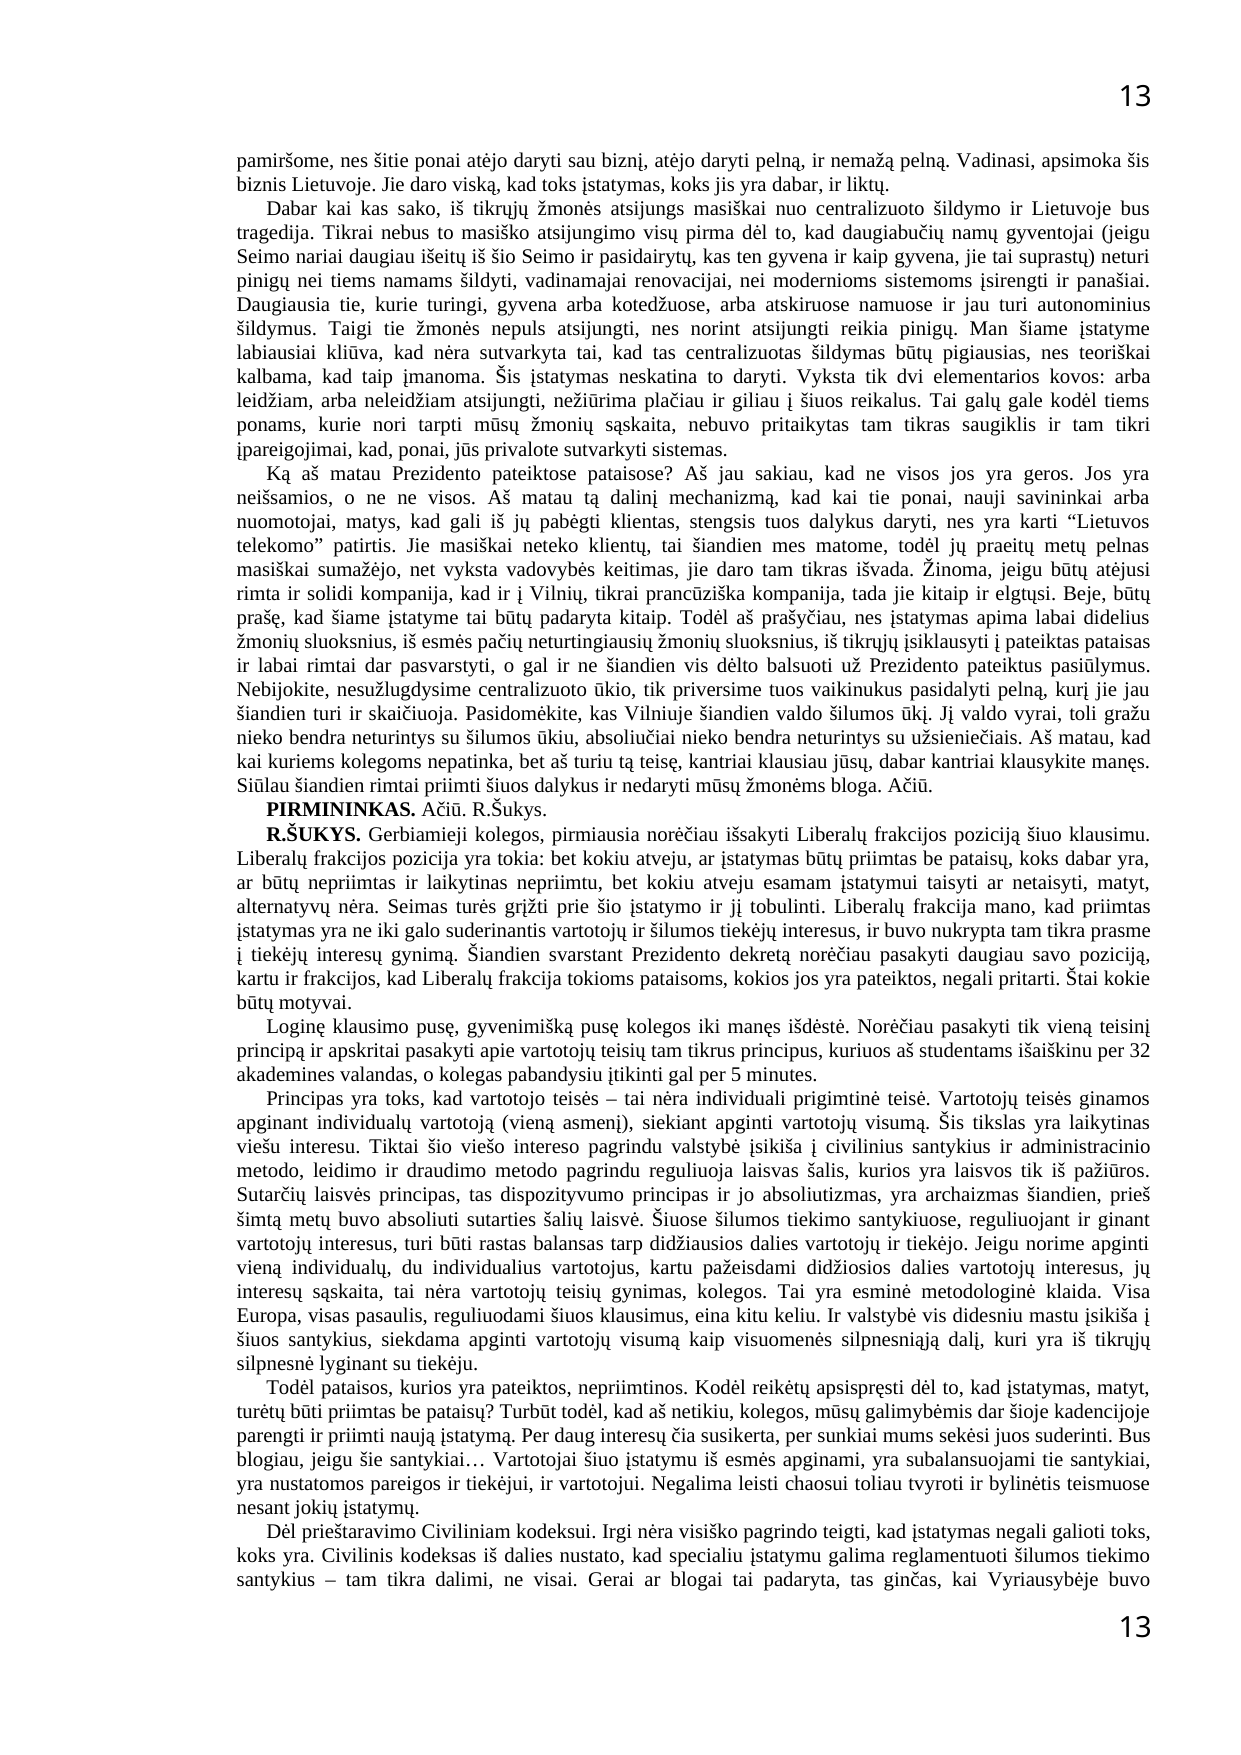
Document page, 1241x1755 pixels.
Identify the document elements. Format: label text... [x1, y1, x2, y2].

text pamiršome, nes šitie ponai atėjo daryti sau biznį, atėjo daryti pelną, ir nemažą pelną. Vadinasi, apsimoka šis biznis Lietuvoje. Jie daro viską, kad toks įstatymas, koks jis yra dabar, ir liktų. [236, 148, 1152, 196]
text Principas yra toks, kad vartotojo teisės – tai nėra individuali prigimtinė teisė. Vartotojų teisės ginamos apginant individualų vartotoją (vieną asmenį), siekiant apginti vartotojų visumą. Šis tikslas yra laikytinas viešu interesu. Tiktai šio viešo intereso pagrindu valstybė įsikiša į civilinius santykius ir administracinio metodo, leidimo ir draudimo metodo pagrindu reguliuoja laisvas šalis, kurios yra laisvos tik iš pažiūros. Sutarčių laisvės principas, tas dispozityvumo principas ir jo absoliutizmas, yra archaizmas šiandien, prieš šimtą metų buvo absoliuti sutarties šalių laisvė. Šiuose šilumos tiekimo santykiuose, reguliuojant ir ginant vartotojų interesus, turi būti rastas balansas tarp didžiausios dalies vartotojų ir tiekėjo. Jeigu norime apginti vieną individualų, du individualius vartotojus, kartu pažeisdami didžiosios dalies vartotojų interesus, jų interesų sąskaita, tai nėra vartotojų teisių gynimas, kolegos. Tai yra esminė metodologinė klaida. Visa Europa, visas pasaulis, reguliuodami šiuos klausimus, eina kitu keliu. Ir valstybė vis didesniu mastu įsikiša į šiuos santykius, siekdama apginti vartotojų visumą kaip visuomenės silpnesniąją dalį, kuri yra iš tikrųjų silpnesnė lyginant su tiekėju. [236, 1086, 1152, 1375]
text Ką aš matau Prezidento pateiktose pataisose? Aš jau sakiau, kad ne visos jos yra geros. Jos yra neišsamios, o ne ne visos. Aš matau tą dalinį mechanizmą, kad kai tie ponai, nauji savininkai arba nuomotojai, matys, kad gali iš jų pabėgti klientas, stengsis tuos dalykus daryti, nes yra karti “Lietuvos telekomo” patirtis. Jie masiškai neteko klientų, tai šiandien mes matome, todėl jų praeitų metų pelnas masiškai sumažėjo, net vyksta vadovybės keitimas, jie daro tam tikras išvada. Žinoma, jeigu būtų atėjusi rimta ir solidi kompanija, kad ir į Vilnių, tikrai prancūziška kompanija, tada jie kitaip ir elgtųsi. Beje, būtų prašę, kad šiame įstatyme tai būtų padaryta kitaip. Todėl aš prašyčiau, nes įstatymas apima labai didelius žmonių sluoksnius, iš esmės pačių neturtingiausių žmonių sluoksnius, iš tikrųjų įsiklausyti į pateiktas pataisas ir labai rimtai dar pasvarstyti, o gal ir ne šiandien vis dėlto balsuoti už Prezidento pateiktus pasiūlymus. Nebijokite, nesužlugdysime centralizuoto ūkio, tik priversime tuos vaikinukus pasidalyti pelną, kurį jie jau šiandien turi ir skaičiuoja. Pasidomėkite, kas Vilniuje šiandien valdo šilumos ūkį. Jį valdo vyrai, toli gražu nieko bendra neturintys su šilumos ūkiu, absoliučiai nieko bendra neturintys su užsieniečiais. Aš matau, kad kai kuriems kolegoms nepatinka, bet aš turiu tą teisę, kantriai klausiau jūsų, dabar kantriai klausykite manęs. Siūlau šiandien rimtai priimti šiuos dalykus ir nedaryti mūsų žmonėms bloga. Ačiū. [236, 461, 1152, 797]
text Todėl pataisos, kurios yra pateiktos, nepriimtinos. Kodėl reikėtų apsispręsti dėl to, kad įstatymas, matyt, turėtų būti priimtas be pataisų? Turbūt todėl, kad aš netikiu, kolegos, mūsų galimybėmis dar šioje kadencijoje parengti ir priimti naują įstatymą. Per daug interesų čia susikerta, per sunkiai mums sekėsi juos suderinti. Bus blogiau, jeigu šie santykiai… Vartotojai šiuo įstatymu iš esmės apginami, yra subalansuojami tie santykiai, yra nustatomos pareigos ir tiekėjui, ir vartotojui. Negalima leisti chaosui toliau tvyroti ir bylinėtis teismuose nesant jokių įstatymų. [236, 1375, 1152, 1519]
text Dėl prieštaravimo Civiliniam kodeksui. Irgi nėra visiško pagrindo teigti, kad įstatymas negali galioti toks, koks yra. Civilinis kodeksas iš dalies nustato, kad specialiu įstatymu galima reglamentuoti šilumos tiekimo santykius – tam tikra dalimi, ne visai. Gerai ar blogai tai padaryta, tas ginčas, kai Vyriausybėje buvo [236, 1519, 1152, 1591]
text Loginę klausimo pusę, gyvenimišką pusę kolegos iki manęs išdėstė. Norėčiau pasakyti tik vieną teisinį principą ir apskritai pasakyti apie vartotojų teisių tam tikrus principus, kuriuos aš studentams išaiškinu per 32 akademines valandas, o kolegas pabandysiu įtikinti gal per 5 minutes. [236, 1014, 1152, 1086]
text Dabar kai kas sako, iš tikrųjų žmonės atsijungs masiškai nuo centralizuoto šildymo ir Lietuvoje bus tragedija. Tikrai nebus to masiško atsijungimo visų pirma dėl to, kad daugiabučių namų gyventojai (jeigu Seimo nariai daugiau išeitų iš šio Seimo ir pasidairytų, kas ten gyvena ir kaip gyvena, jie tai suprastų) neturi pinigų nei tiems namams šildyti, vadinamajai renovacijai, nei modernioms sistemoms įsirengti ir panašiai. Daugiausia tie, kurie turingi, gyvena arba kotedžuose, arba atskiruose namuose ir jau turi autonominius šildymus. Taigi tie žmonės nepuls atsijungti, nes norint atsijungti reikia pinigų. Man šiame įstatyme labiausiai kliūva, kad nėra sutvarkyta tai, kad tas centralizuotas šildymas būtų pigiausias, nes teoriškai kalbama, kad taip įmanoma. Šis įstatymas neskatina to daryti. Vyksta tik dvi elementarios kovos: arba leidžiam, arba neleidžiam atsijungti, nežiūrima plačiau ir giliau į šiuos reikalus. Tai galų gale kodėl tiems ponams, kurie nori tarpti mūsų žmonių sąskaita, nebuvo pritaikytas tam tikras saugiklis ir tam tikri įpareigojimai, kad, ponai, jūs privalote sutvarkyti sistemas. [236, 196, 1152, 461]
text PIRMININKAS. Ačiū. R.Šukys. [236, 797, 1152, 821]
text R.ŠUKYS. Gerbiamieji kolegos, pirmiausia norėčiau išsakyti Liberalų frakcijos poziciją šiuo klausimu. Liberalų frakcijos pozicija yra tokia: bet kokiu atveju, ar įstatymas būtų priimtas be pataisų, koks dabar yra, ar būtų nepriimtas ir laikytinas nepriimtu, bet kokiu atveju esamam įstatymui taisyti ar netaisyti, matyt, alternatyvų nėra. Seimas turės grįžti prie šio įstatymo ir jį tobulinti. Liberalų frakcija mano, kad priimtas įstatymas yra ne iki galo suderinantis vartotojų ir šilumos tiekėjų interesus, ir buvo nukrypta tam tikra prasme į tiekėjų interesų gynimą. Šiandien svarstant Prezidento dekretą norėčiau pasakyti daugiau savo poziciją, kartu ir frakcijos, kad Liberalų frakcija tokioms pataisoms, kokios jos yra pateiktos, negali pritarti. Štai kokie būtų motyvai. [236, 821, 1152, 1014]
